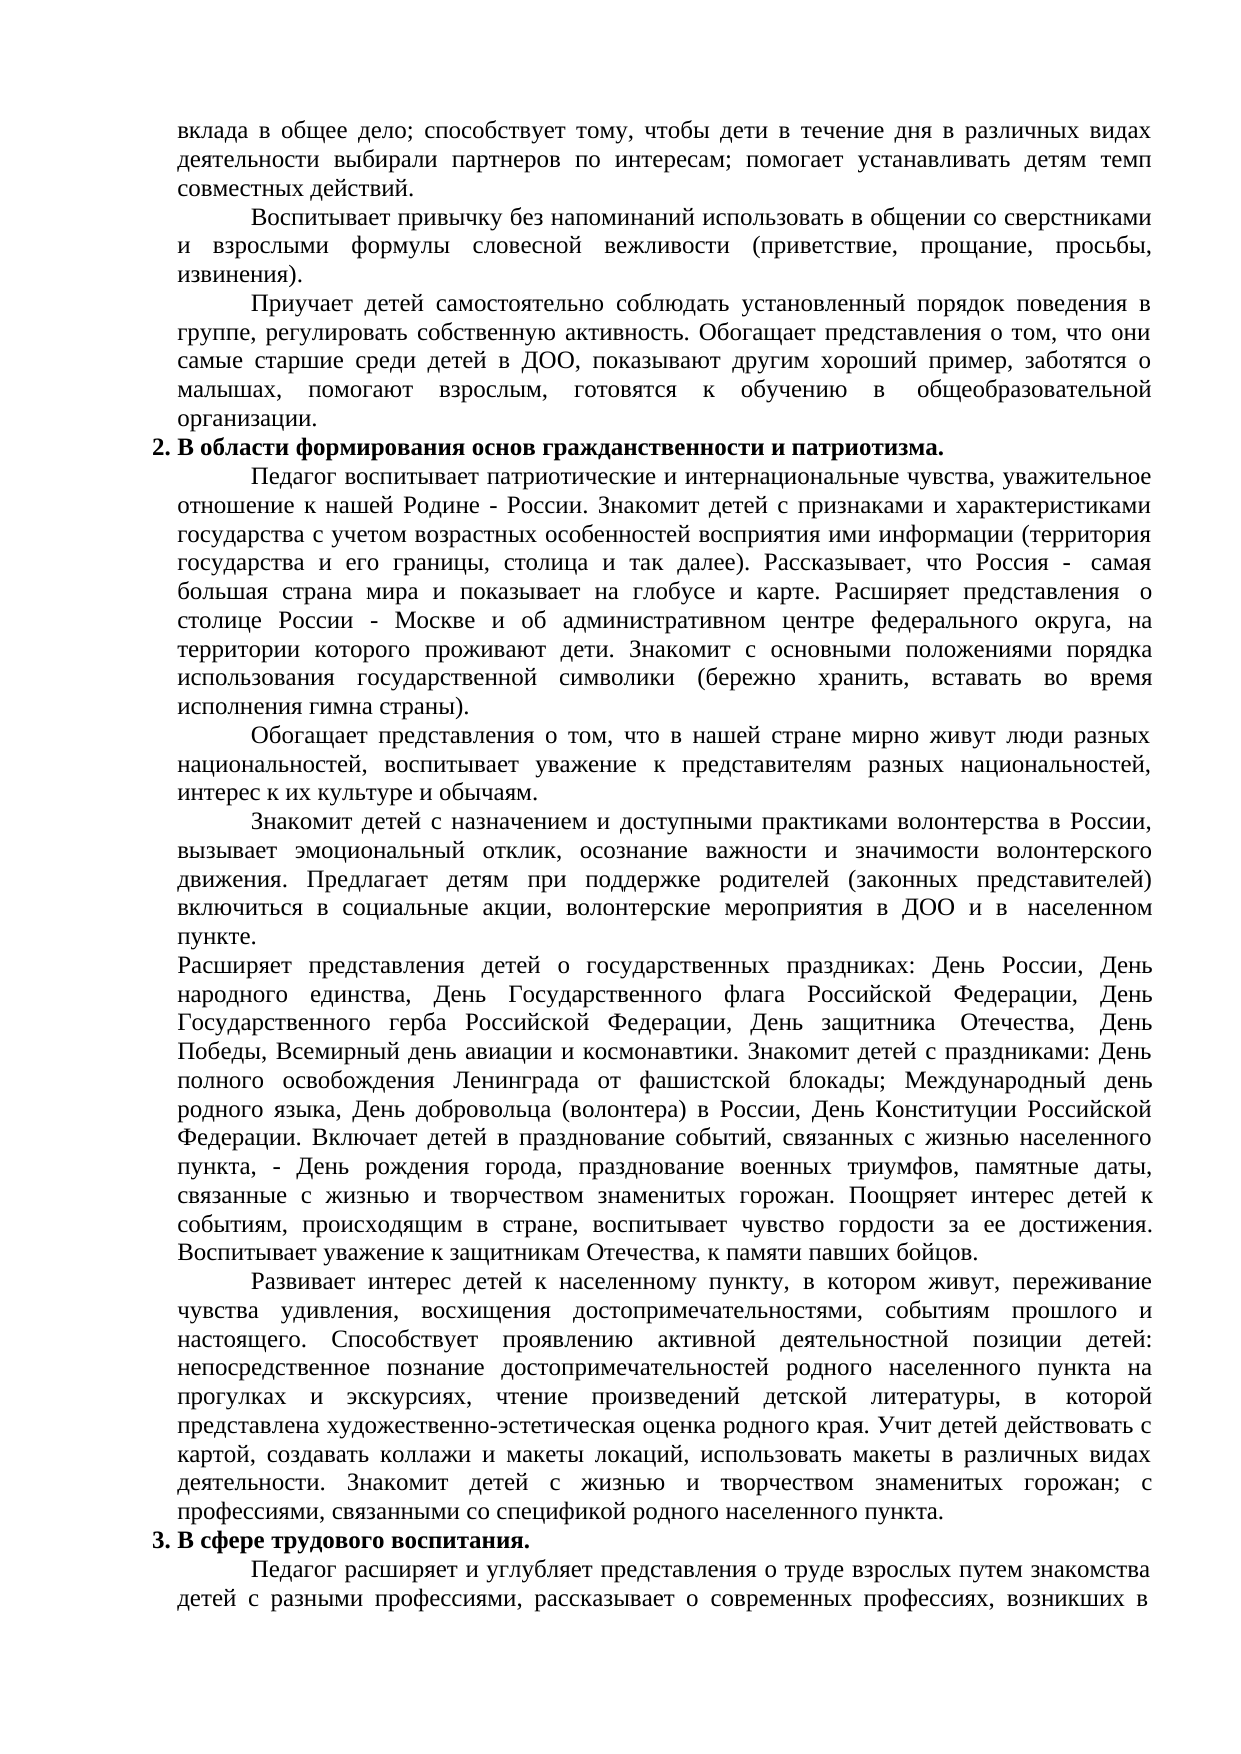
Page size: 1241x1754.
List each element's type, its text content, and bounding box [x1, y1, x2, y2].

subtitle В области формирования основ гражданственности и патриотизма. [152, 432, 1230, 461]
text Приучает детей самостоятельно соблюдать установленный порядок поведения в группе, регулировать собственную активность. Обогащает представления о том, что они самые старшие среди детей в ДОО, показывают другим хороший пример, заботятся о малышах, помогают взрослым, готовятся к обучению в общеобразовательной организации. [177, 288, 1152, 432]
text Знакомит детей с назначением и доступными практиками волонтерства в России, вызывает эмоциональный отклик, осознание важности и значимости волонтерского движения. Предлагает детям при поддержке родителей (законных представителей) включиться в социальные акции, волонтерские мероприятия в ДОО и в населенном пункте. [177, 806, 1152, 950]
text Педагог воспитывает патриотические и интернациональные чувства, уважительное отношение к нашей Родине - России. Знакомит детей с признаками и характеристиками государства с учетом возрастных особенностей восприятия ими информации (территория государства и его границы, столица и так далее). Рассказывает, что Россия - самая большая страна мира и показывает на глобусе и карте. Расширяет представления о столице России - Москве и об административном центре федерального округа, на территории которого проживают дети. Знакомит с основными положениями порядка использования государственной символики (бережно хранить, вставать во время исполнения гимна страны). [177, 461, 1152, 720]
text Расширяет представления детей о государственных праздниках: День России, День народного единства, День Государственного флага Российской Федерации, День Государственного герба Российской Федерации, День защитника Отечества, День Победы, Всемирный день авиации и космонавтики. Знакомит детей с праздниками: День полного освобождения Ленинграда от фашистской блокады; Международный день родного языка, День добровольца (волонтера) в России, День Конституции Российской Федерации. Включает детей в празднование событий, связанных с жизнью населенного пункта, - День рождения города, празднование военных триумфов, памятные даты, связанные с жизнью и творчеством знаменитых горожан. Поощряет интерес детей к событиям, происходящим в стране, воспитывает чувство гордости за ее достижения. Воспитывает уважение к защитникам Отечества, к памяти павших бойцов. [177, 950, 1153, 1266]
text Воспитывает привычку без напоминаний использовать в общении со сверстниками и взрослыми формулы словесной вежливости (приветствие, прощание, просьбы, извинения). [177, 202, 1152, 288]
subtitle В сфере трудового воспитания. [152, 1526, 1230, 1554]
text Развивает интерес детей к населенному пункту, в котором живут, переживание чувства удивления, восхищения достопримечательностями, событиям прошлого и настоящего. Способствует проявлению активной деятельностной позиции детей: непосредственное познание достопримечательностей родного населенного пункта на прогулках и экскурсиях, чтение произведений детской литературы, в которой представлена художественно-эстетическая оценка родного края. Учит детей действовать с картой, создавать коллажи и макеты локаций, использовать макеты в различных видах деятельности. Знакомит детей с жизнью и творчеством знаменитых горожан; с профессиями, связанными со спецификой родного населенного пункта. [177, 1266, 1152, 1525]
text Обогащает представления о том, что в нашей стране мирно живут люди разных национальностей, воспитывает уважение к представителям разных национальностей, интерес к их культуре и обычаям. [177, 720, 1151, 806]
text Педагог расширяет и углубляет представления о труде взрослых путем знакомства детей с разными профессиями, рассказывает о современных профессиях, возникших в [177, 1554, 1151, 1612]
text вклада в общее дело; способствует тому, чтобы дети в течение дня в различных видах деятельности выбирали партнеров по интересам; помогает устанавливать детям темп совместных действий. [177, 115, 1152, 201]
